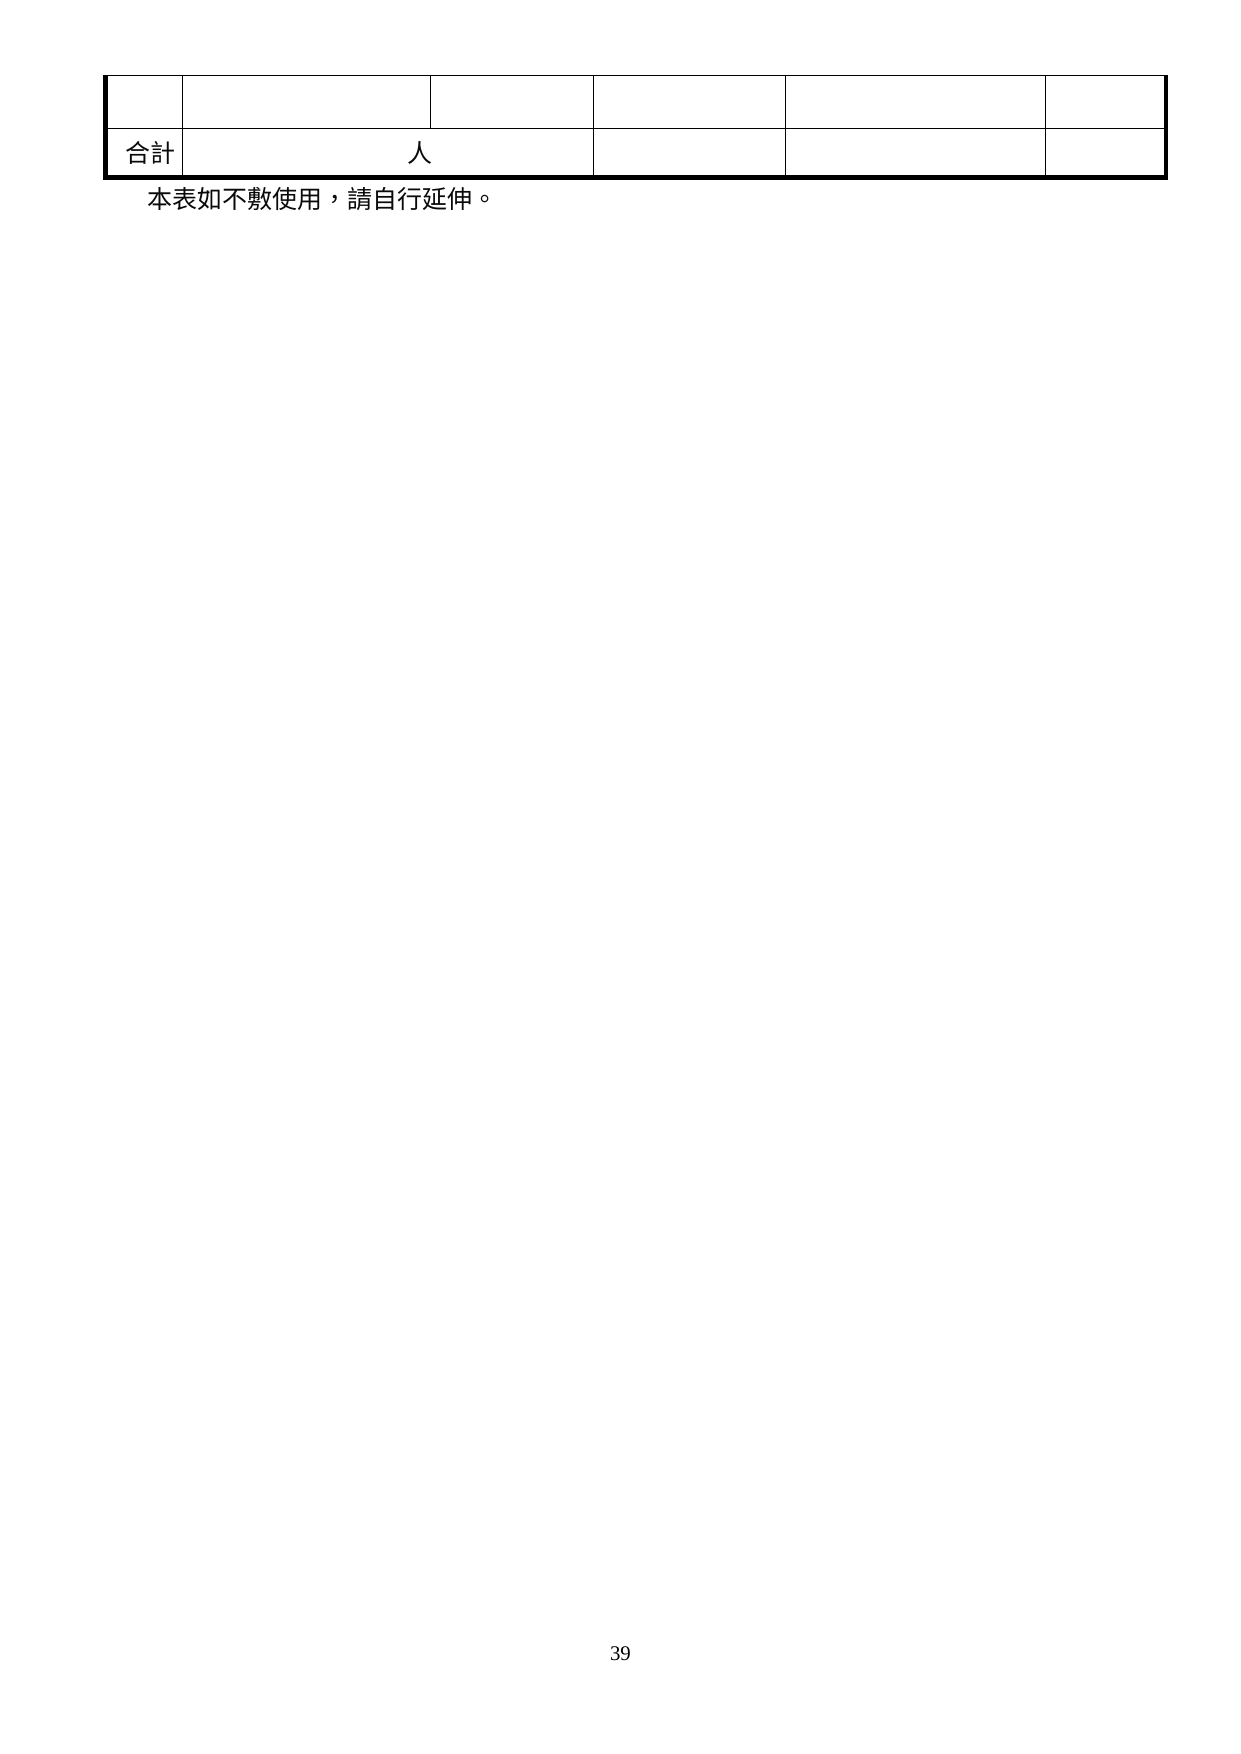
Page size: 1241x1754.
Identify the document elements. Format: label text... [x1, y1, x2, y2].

table_cell [594, 76, 785, 128]
table_cell [786, 129, 1045, 175]
table_cell [786, 76, 1045, 128]
table_cell [431, 76, 593, 128]
table_cell 合計 [108, 129, 182, 175]
table_cell [1046, 76, 1164, 128]
table_cell [1046, 129, 1164, 175]
text 本表如不敷使用，請自行延伸。 [148, 180, 1092, 216]
table_cell 人 [183, 129, 593, 175]
table_cell [108, 76, 182, 128]
table_cell [594, 129, 785, 175]
table_cell [183, 76, 430, 128]
